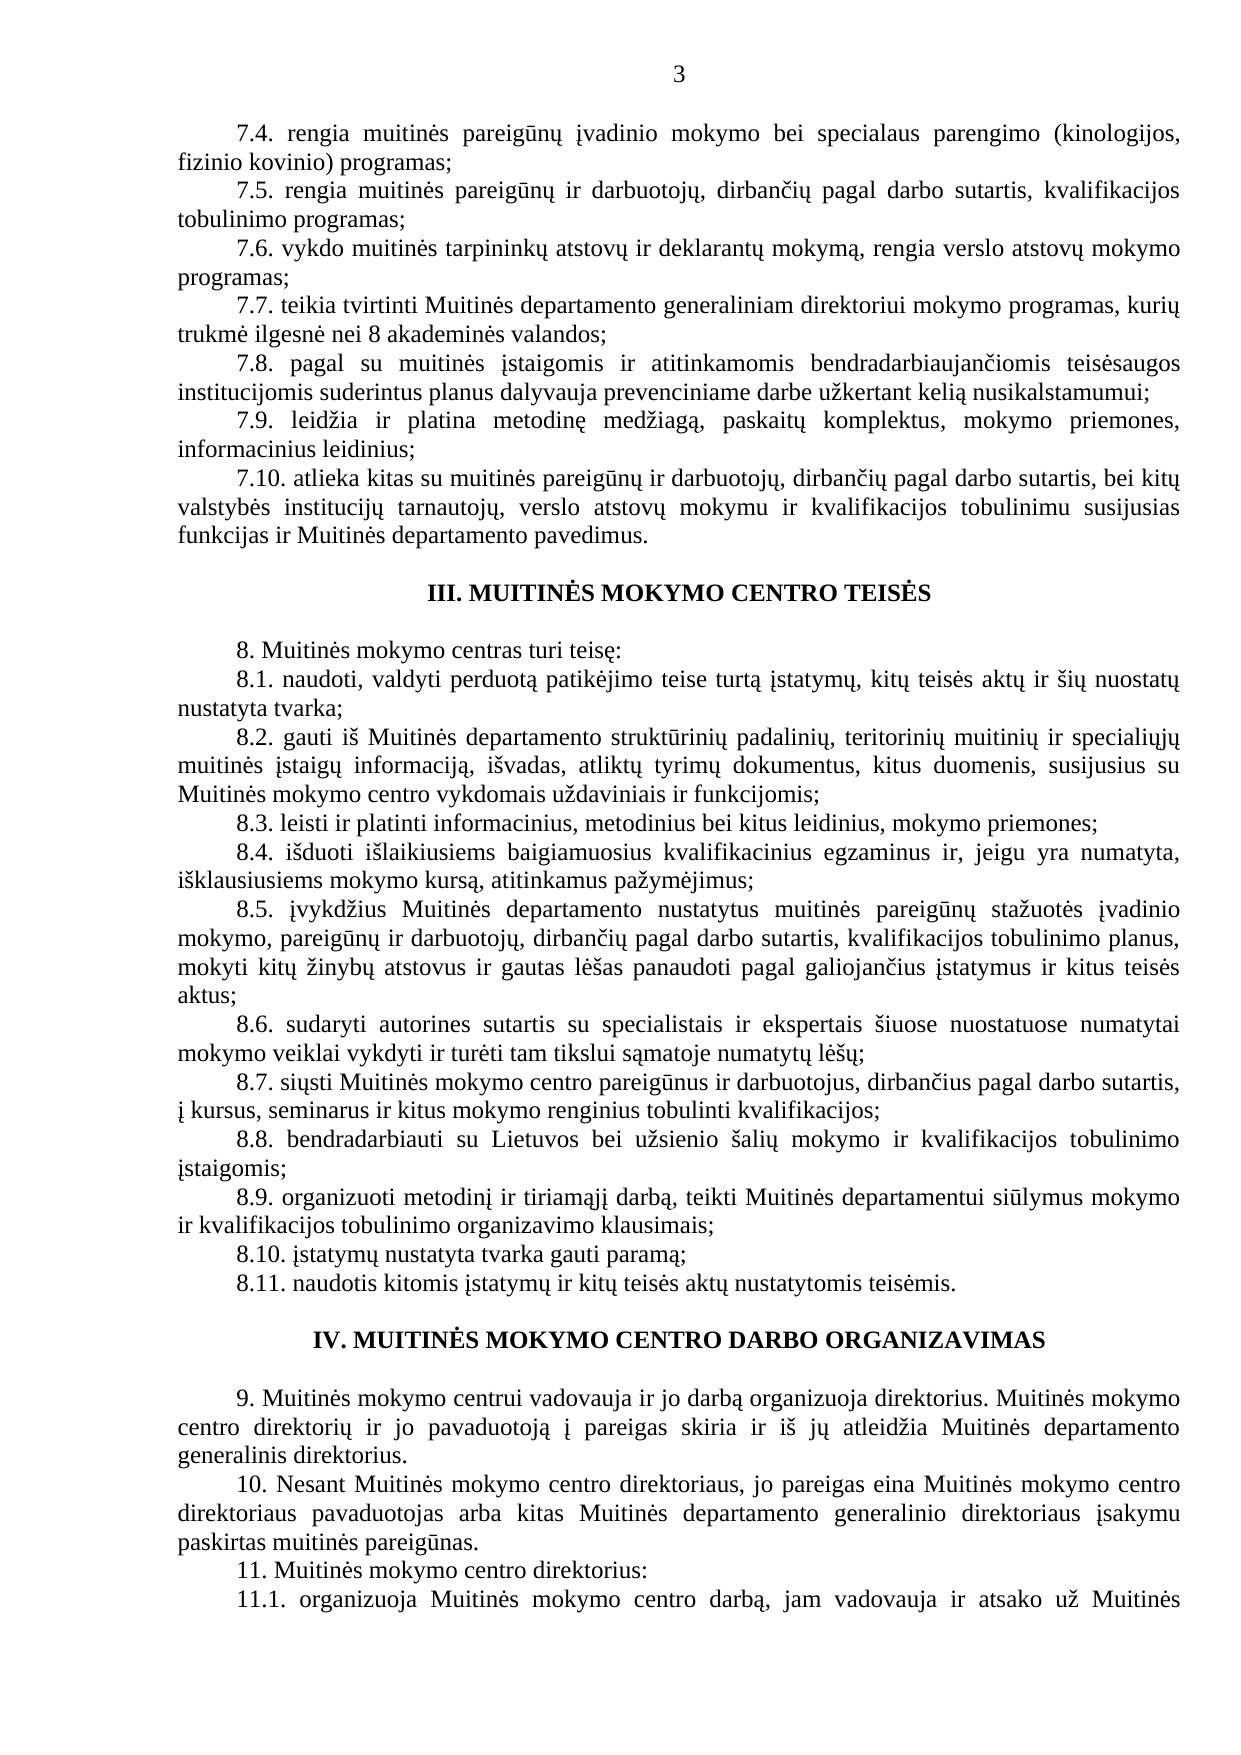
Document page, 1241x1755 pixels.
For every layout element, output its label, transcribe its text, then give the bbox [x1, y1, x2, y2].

text 7.5. rengia muitinės pareigūnų ir darbuotojų, dirbančių pagal darbo sutartis, kvalifikacijos tobulinimo programas; [177, 176, 1181, 233]
text 8. Muitinės mokymo centras turi teisę: [177, 636, 1181, 664]
text 7.6. vykdo muitinės tarpininkų atstovų ir deklarantų mokymą, rengia verslo atstovų mokymo programas; [177, 233, 1181, 291]
text 8.6. sudaryti autorines sutartis su specialistais ir ekspertais šiuose nuostatuose numatytai mokymo veiklai vykdyti ir turėti tam tikslui sąmatoje numatytų lėšų; [177, 1009, 1181, 1067]
text 10. Nesant Muitinės mokymo centro direktoriaus, jo pareigas eina Muitinės mokymo centro direktoriaus pavaduotojas arba kitas Muitinės departamento generalinio direktoriaus įsakymu paskirtas muitinės pareigūnas. [177, 1469, 1181, 1556]
text 7.7. teikia tvirtinti Muitinės departamento generaliniam direktoriui mokymo programas, kurių trukmė ilgesnė nei 8 akademinės valandos; [177, 291, 1181, 348]
text 7.9. leidžia ir platina metodinę medžiagą, paskaitų komplektus, mokymo priemones, informacinius leidinius; [177, 406, 1181, 463]
text 8.9. organizuoti metodinį ir tiriamąjį darbą, teikti Muitinės departamentui siūlymus mokymo ir kvalifikacijos tobulinimo organizavimo klausimais; [177, 1182, 1181, 1239]
text 7.10. atlieka kitas su muitinės pareigūnų ir darbuotojų, dirbančių pagal darbo sutartis, bei kitų valstybės institucijų tarnautojų, verslo atstovų mokymu ir kvalifikacijos tobulinimu susijusias funkcijas ir Muitinės departamento pavedimus. [177, 463, 1181, 549]
text 9. Muitinės mokymo centrui vadovauja ir jo darbą organizuoja direktorius. Muitinės mokymo centro direktorių ir jo pavaduotoją į pareigas skiria ir iš jų atleidžia Muitinės departamento generalinis direktorius. [177, 1383, 1181, 1469]
text 8.1. naudoti, valdyti perduotą patikėjimo teise turtą įstatymų, kitų teisės aktų ir šių nuostatų nustatyta tvarka; [177, 664, 1181, 722]
text 8.7. siųsti Muitinės mokymo centro pareigūnus ir darbuotojus, dirbančius pagal darbo sutartis, į kursus, seminarus ir kitus mokymo renginius tobulinti kvalifikacijos; [177, 1067, 1181, 1124]
text 8.10. įstatymų nustatyta tvarka gauti paramą; [177, 1239, 1181, 1268]
text 8.5. įvykdžius Muitinės departamento nustatytus muitinės pareigūnų stažuotės įvadinio mokymo, pareigūnų ir darbuotojų, dirbančių pagal darbo sutartis, kvalifikacijos tobulinimo planus, mokyti kitų žinybų atstovus ir gautas lėšas panaudoti pagal galiojančius įstatymus ir kitus teisės aktus; [177, 894, 1181, 1009]
text 11.1. organizuoja Muitinės mokymo centro darbą, jam vadovauja ir atsako už Muitinės [177, 1584, 1181, 1613]
text 8.4. išduoti išlaikiusiems baigiamuosius kvalifikacinius egzaminus ir, jeigu yra numatyta, išklausiusiems mokymo kursą, atitinkamus pažymėjimus; [177, 837, 1181, 894]
text 7.4. rengia muitinės pareigūnų įvadinio mokymo bei specialaus parengimo (kinologijos, fizinio kovinio) programas; [177, 118, 1181, 176]
text 7.8. pagal su muitinės įstaigomis ir atitinkamomis bendradarbiaujančiomis teisėsaugos institucijomis suderintus planus dalyvauja prevenciniame darbe užkertant kelią nusikalstamumui; [177, 348, 1181, 406]
text 8.3. leisti ir platinti informacinius, metodinius bei kitus leidinius, mokymo priemones; [177, 808, 1181, 837]
text 8.8. bendradarbiauti su Lietuvos bei užsienio šalių mokymo ir kvalifikacijos tobulinimo įstaigomis; [177, 1124, 1181, 1182]
text 8.2. gauti iš Muitinės departamento struktūrinių padalinių, teritorinių muitinių ir specialiųjų muitinės įstaigų informaciją, išvadas, atliktų tyrimų dokumentus, kitus duomenis, susijusius su Muitinės mokymo centro vykdomais uždaviniais ir funkcijomis; [177, 722, 1181, 808]
text III. MUITINĖS MOKYMO CENTRO TEISĖS [177, 578, 1181, 607]
text 8.11. naudotis kitomis įstatymų ir kitų teisės aktų nustatytomis teisėmis. [177, 1268, 1181, 1297]
text 11. Muitinės mokymo centro direktorius: [177, 1556, 1181, 1584]
text IV. MUITINĖS MOKYMO CENTRO DARBO ORGANIZAVIMAS [177, 1326, 1181, 1354]
